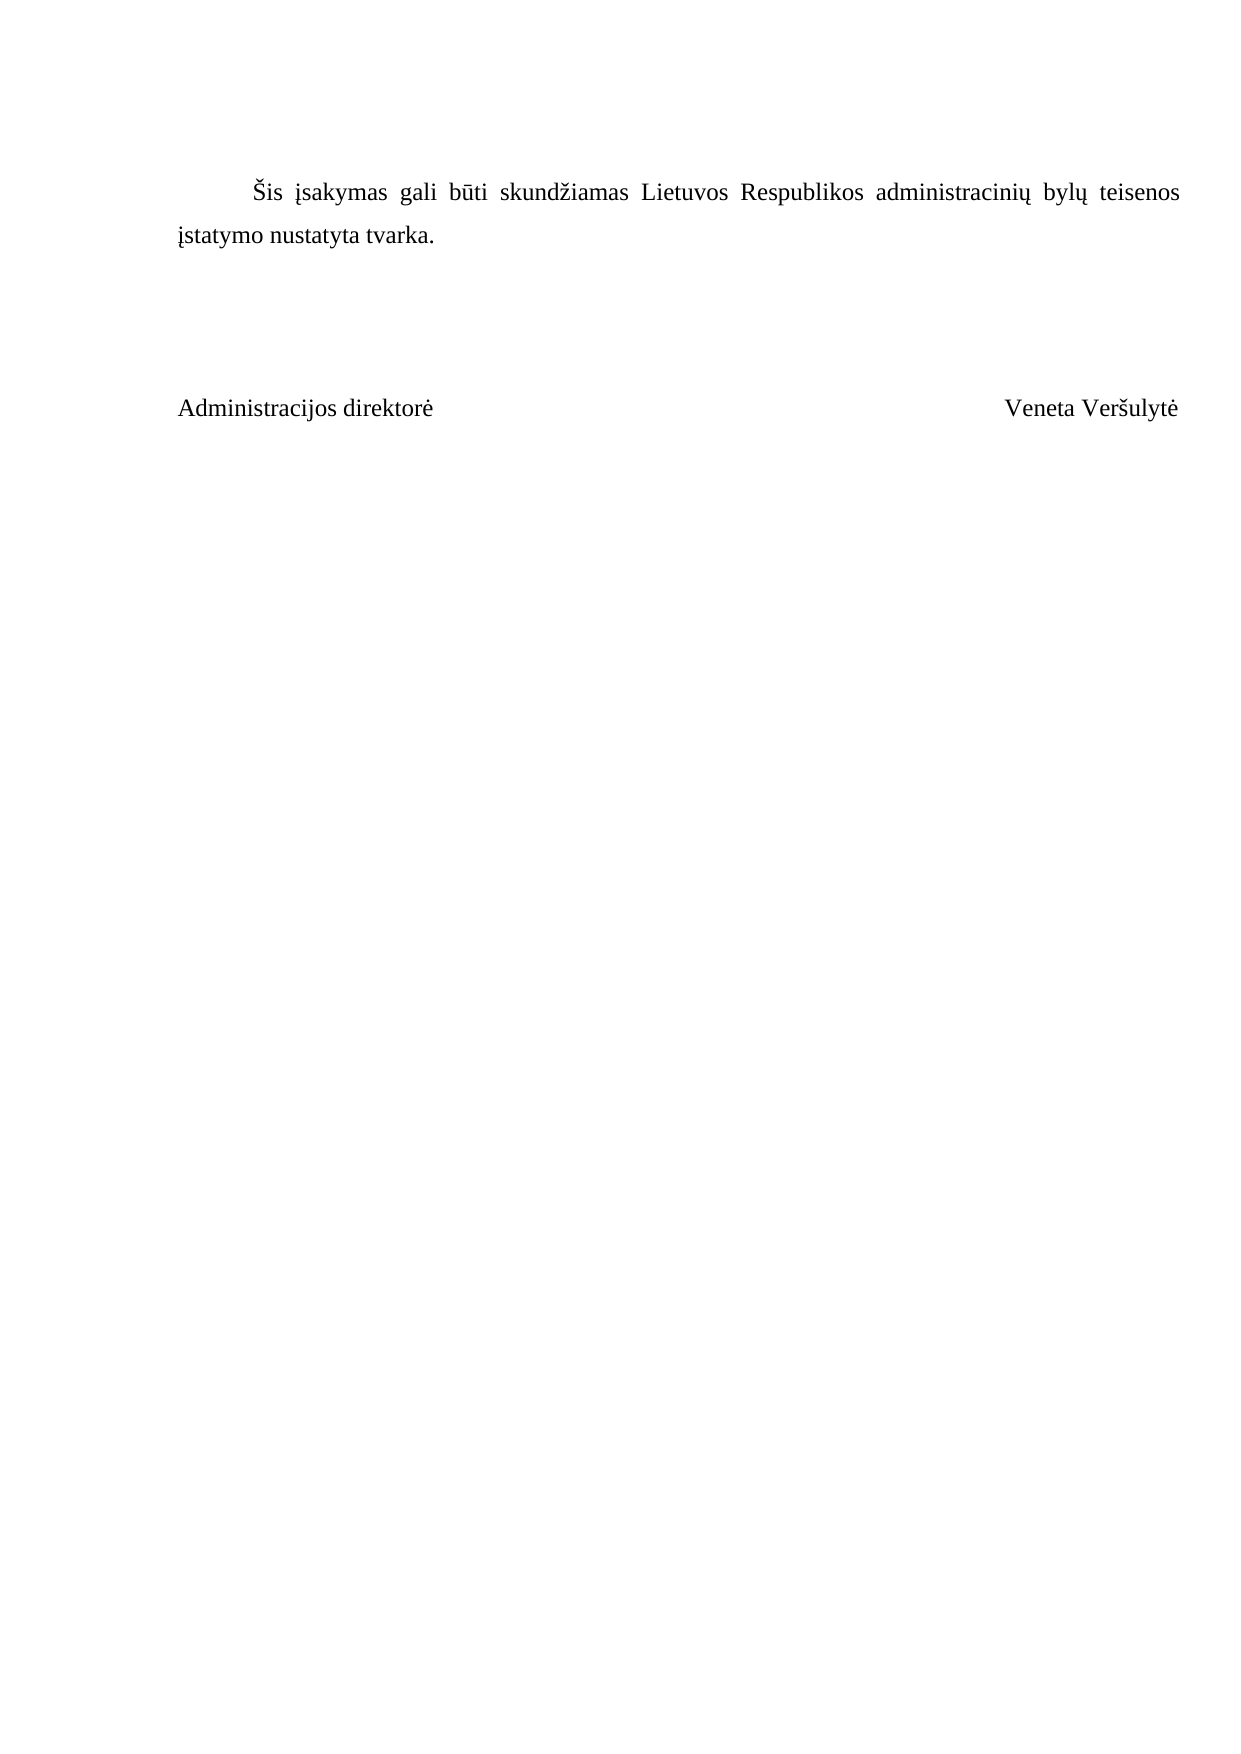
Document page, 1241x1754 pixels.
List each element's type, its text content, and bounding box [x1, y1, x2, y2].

text Šis įsakymas gali būti skundžiamas Lietuvos Respublikos administracinių bylų teisenos įstatymo nustatyta tvarka. [177, 177, 1181, 249]
text Administracijos direktorė Veneta Veršulytė [177, 393, 1181, 422]
